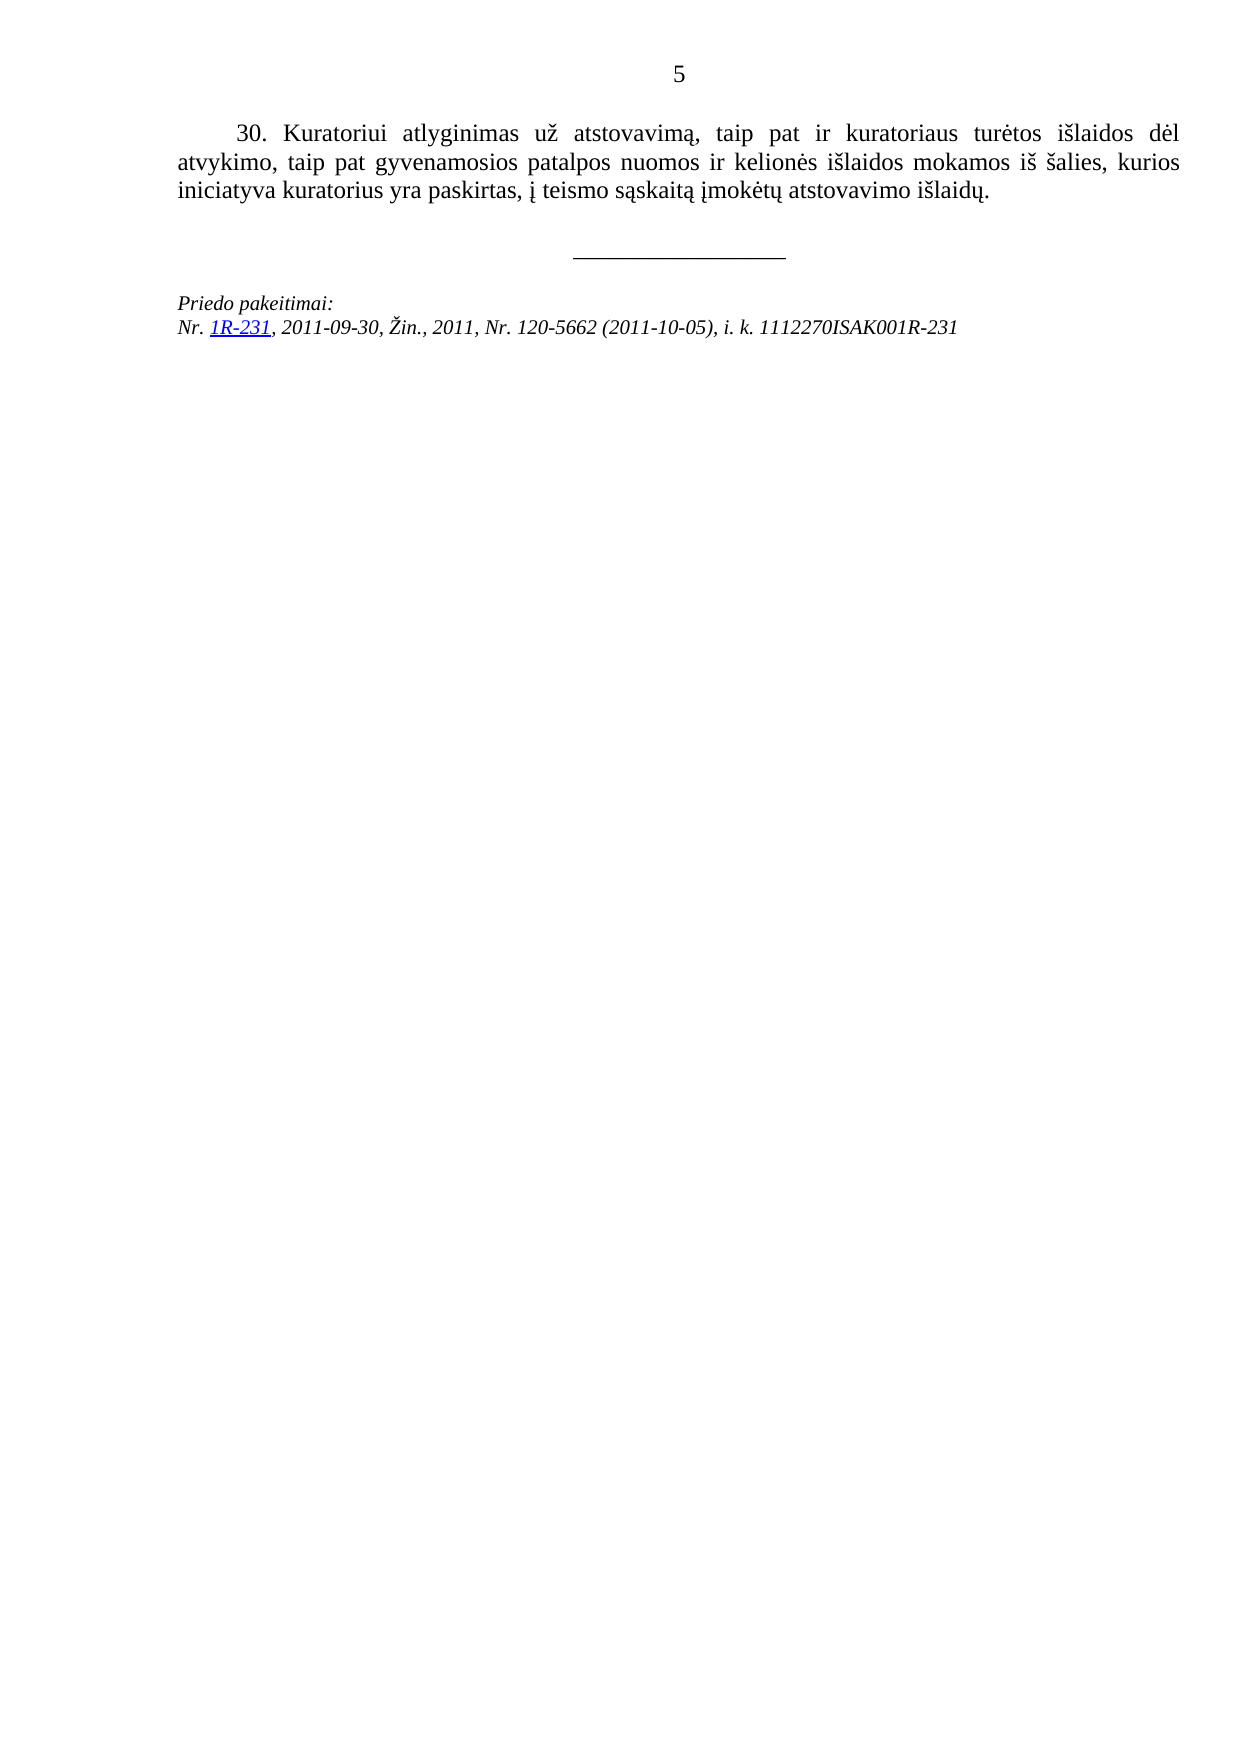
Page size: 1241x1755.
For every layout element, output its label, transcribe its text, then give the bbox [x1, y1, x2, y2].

text Nr. 1R-231, 2011-09-30, Žin., 2011, Nr. 120-5662 (2011-10-05), i. k. 1112270ISAK001R-231 [177, 315, 1181, 339]
text Priedo pakeitimai: [177, 291, 1181, 315]
text _________________ [177, 233, 1181, 262]
text 30. Kuratoriui atlyginimas už atstovavimą, taip pat ir kuratoriaus turėtos išlaidos dėl atvykimo, taip pat gyvenamosios patalpos nuomos ir kelionės išlaidos mokamos iš šalies, kurios iniciatyva kuratorius yra paskirtas, į teismo sąskaitą įmokėtų atstovavimo išlaidų. [177, 118, 1181, 204]
